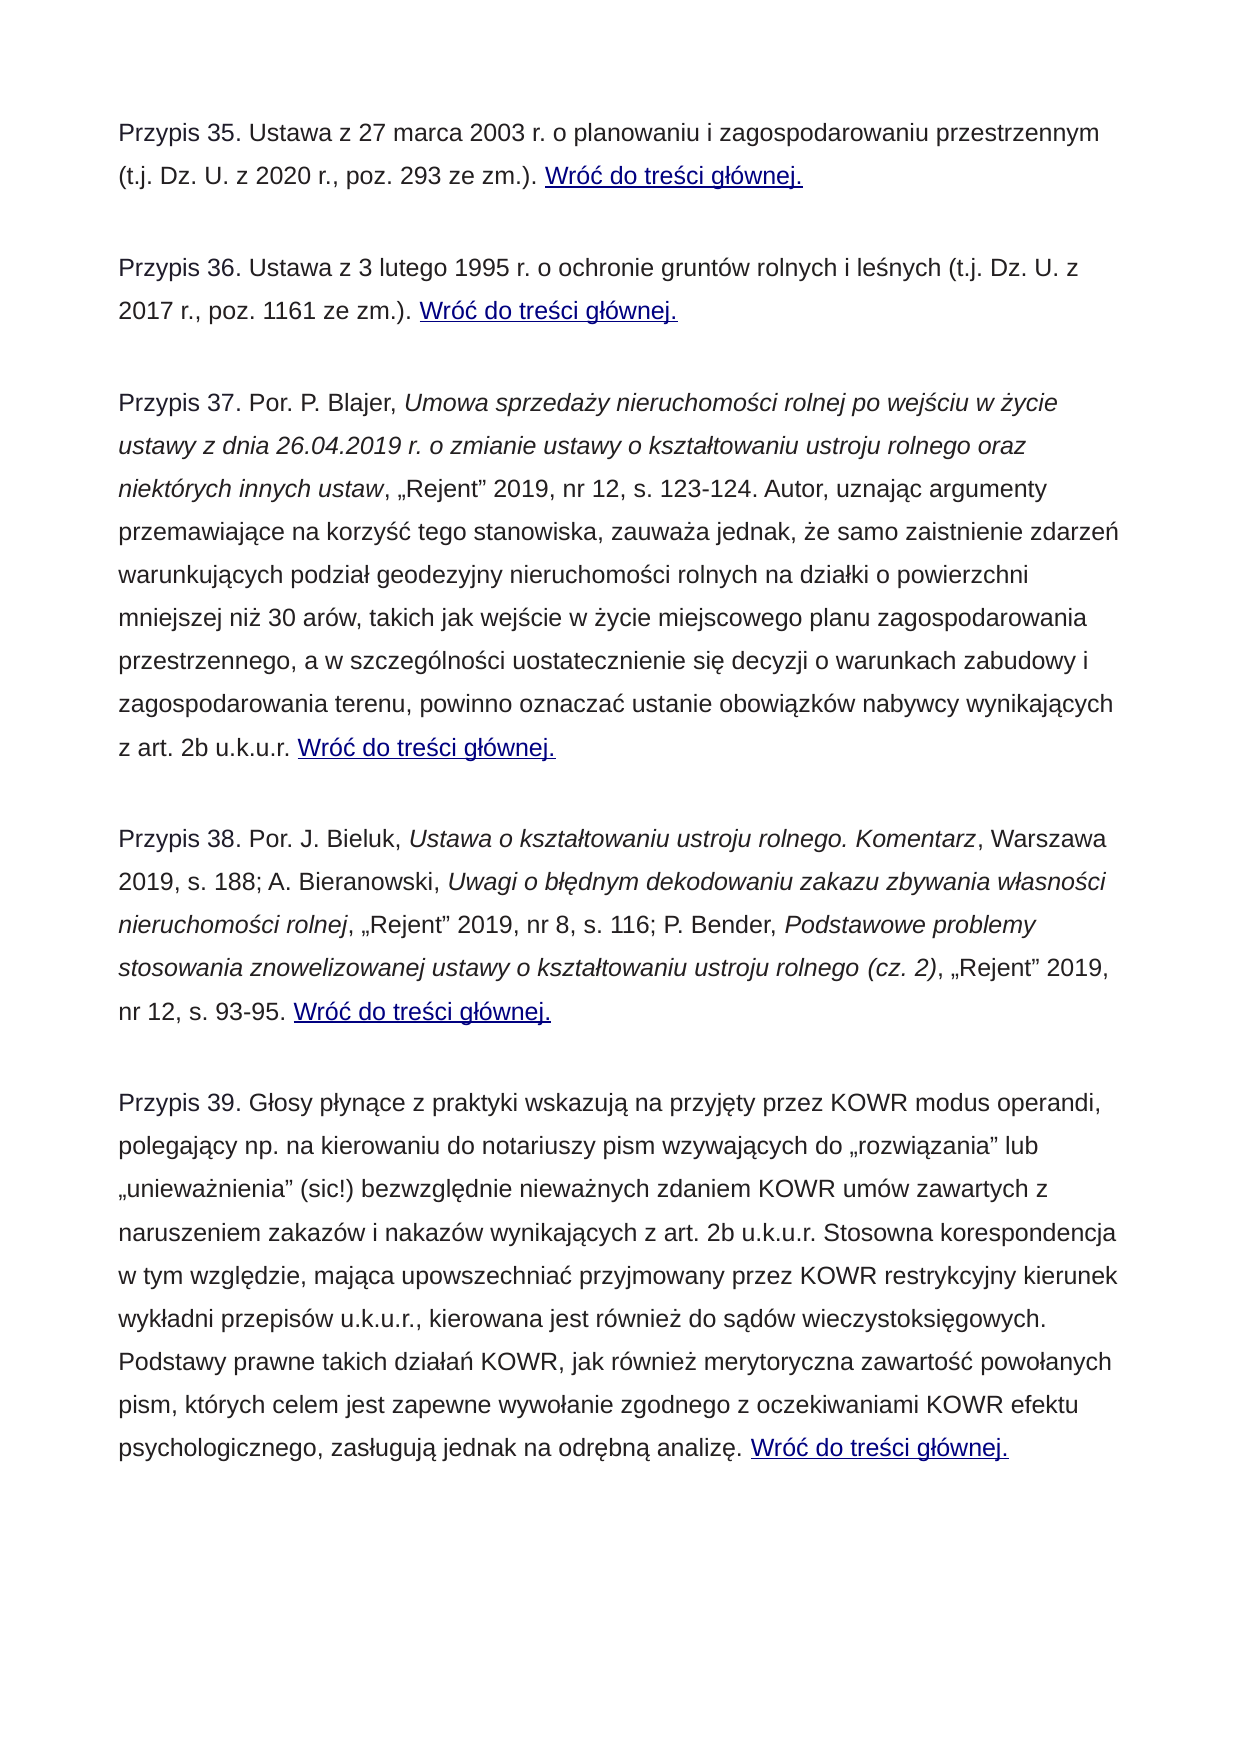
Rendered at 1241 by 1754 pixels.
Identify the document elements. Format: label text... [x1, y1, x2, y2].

text Przypis 36. Ustawa z 3 lutego 1995 r. o ochronie gruntów rolnych i leśnych (t.j. Dz. U. z 2017 r., poz. 1161 ze zm.). Wróć do treści głównej. [118, 253, 1122, 325]
text Przypis 39. Głosy płynące z praktyki wskazują na przyjęty przez KOWR modus operandi, polegający np. na kierowaniu do notariuszy pism wzywających do „rozwiązania” lub „unieważnienia” (sic!) bezwzględnie nieważnych zdaniem KOWR umów zawartych z naruszeniem zakazów i nakazów wynikających z art. 2b u.k.u.r. Stosowna korespondencja w tym względzie, mająca upowszechniać przyjmowany przez KOWR restrykcyjny kierunek wykładni przepisów u.k.u.r., kierowana jest również do sądów wieczystoksięgowych. Podstawy prawne takich działań KOWR, jak również merytoryczna zawartość powołanych pism, których celem jest zapewne wywołanie zgodnego z oczekiwaniami KOWR efektu psychologicznego, zasługują jednak na odrębną analizę. Wróć do treści głównej. [118, 1088, 1122, 1462]
text Przypis 35. Ustawa z 27 marca 2003 r. o planowaniu i zagospodarowaniu przestrzennym (t.j. Dz. U. z 2020 r., poz. 293 ze zm.). Wróć do treści głównej. [118, 118, 1122, 190]
text Przypis 38. Por. J. Bieluk, Ustawa o kształtowaniu ustroju rolnego. Komentarz, Warszawa 2019, s. 188; A. Bieranowski, Uwagi o błędnym dekodowaniu zakazu zbywania własności nieruchomości rolnej, „Rejent” 2019, nr 8, s. 116; P. Bender, Podstawowe problemy stosowania znowelizowanej ustawy o kształtowaniu ustroju rolnego (cz. 2), „Rejent” 2019, nr 12, s. 93-95. Wróć do treści głównej. [118, 824, 1122, 1025]
text Przypis 37. Por. P. Blajer, Umowa sprzedaży nieruchomości rolnej po wejściu w życie ustawy z dnia 26.04.2019 r. o zmianie ustawy o kształtowaniu ustroju rolnego oraz niektórych innych ustaw, „Rejent” 2019, nr 12, s. 123-124. Autor, uznając argumenty przemawiające na korzyść tego stanowiska, zauważa jednak, że samo zaistnienie zdarzeń warunkujących podział geodezyjny nieruchomości rolnych na działki o powierzchni mniejszej niż 30 arów, takich jak wejście w życie miejscowego planu zagospodarowania przestrzennego, a w szczególności uostatecznienie się decyzji o warunkach zabudowy i zagospodarowania terenu, powinno oznaczać ustanie obowiązków nabywcy wynikających z art. 2b u.k.u.r. Wróć do treści głównej. [118, 387, 1122, 761]
